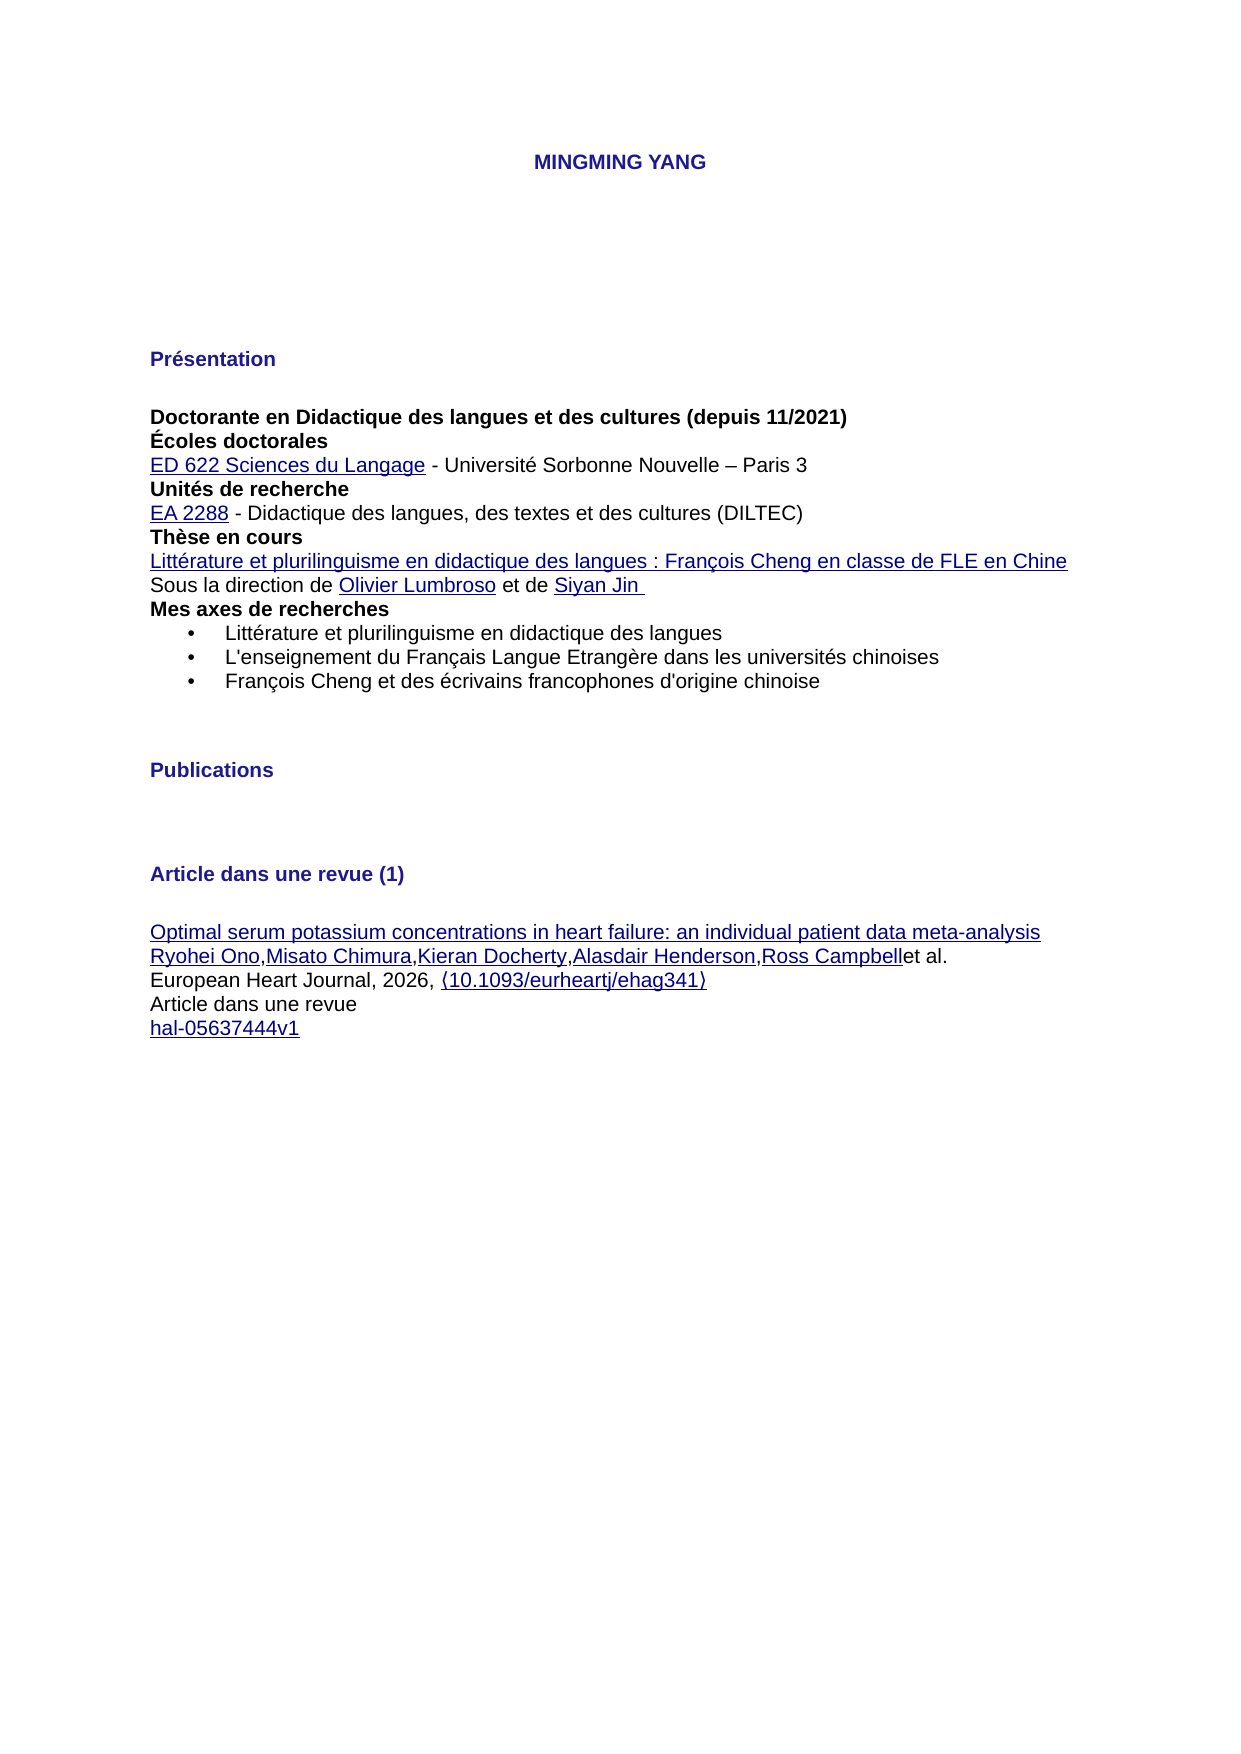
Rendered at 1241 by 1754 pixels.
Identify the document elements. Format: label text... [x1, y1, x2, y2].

subtitle Unités de recherche [150, 477, 1090, 501]
subtitle Écoles doctorales [150, 429, 1090, 453]
text EA 2288 - Didactique des langues, des textes et des cultures (DILTEC) [150, 501, 1090, 525]
table_header Optimal serum potassium concentrations in heart failure: an individual patient data meta-analysis Ryohei Ono,Misato Chimura,Kieran Docherty,Alasdair Henderson,Ross Campbellet al. European Heart Journal, 2026, ⟨10.1093/eurheartj/ehag341⟩ Article dans une revue hal-05637444v1 [150, 920, 1090, 1039]
text Sous la direction de Olivier Lumbroso et de Siyan Jin [150, 573, 1090, 597]
subtitle MINGMING YANG [150, 150, 1090, 174]
subtitle Présentation [150, 347, 1090, 371]
subtitle Article dans une revue (1) [150, 861, 1090, 885]
text Littérature et plurilinguisme en didactique des langues : François Cheng en classe de FLE en Chine [150, 549, 1090, 573]
subtitle Doctorante en Didactique des langues et des cultures (depuis 11/2021) [150, 405, 1090, 429]
list Littérature et plurilinguisme en didactique des langues [187, 621, 1090, 645]
list L'enseignement du Français Langue Etrangère dans les universités chinoises [187, 645, 1090, 669]
subtitle Publications [150, 758, 1090, 782]
text ED 622 Sciences du Langage - Université Sorbonne Nouvelle – Paris 3 [150, 453, 1090, 477]
list François Cheng et des écrivains francophones d'origine chinoise [187, 669, 1090, 693]
subtitle Thèse en cours [150, 525, 1090, 549]
subtitle Mes axes de recherches [150, 597, 1090, 621]
